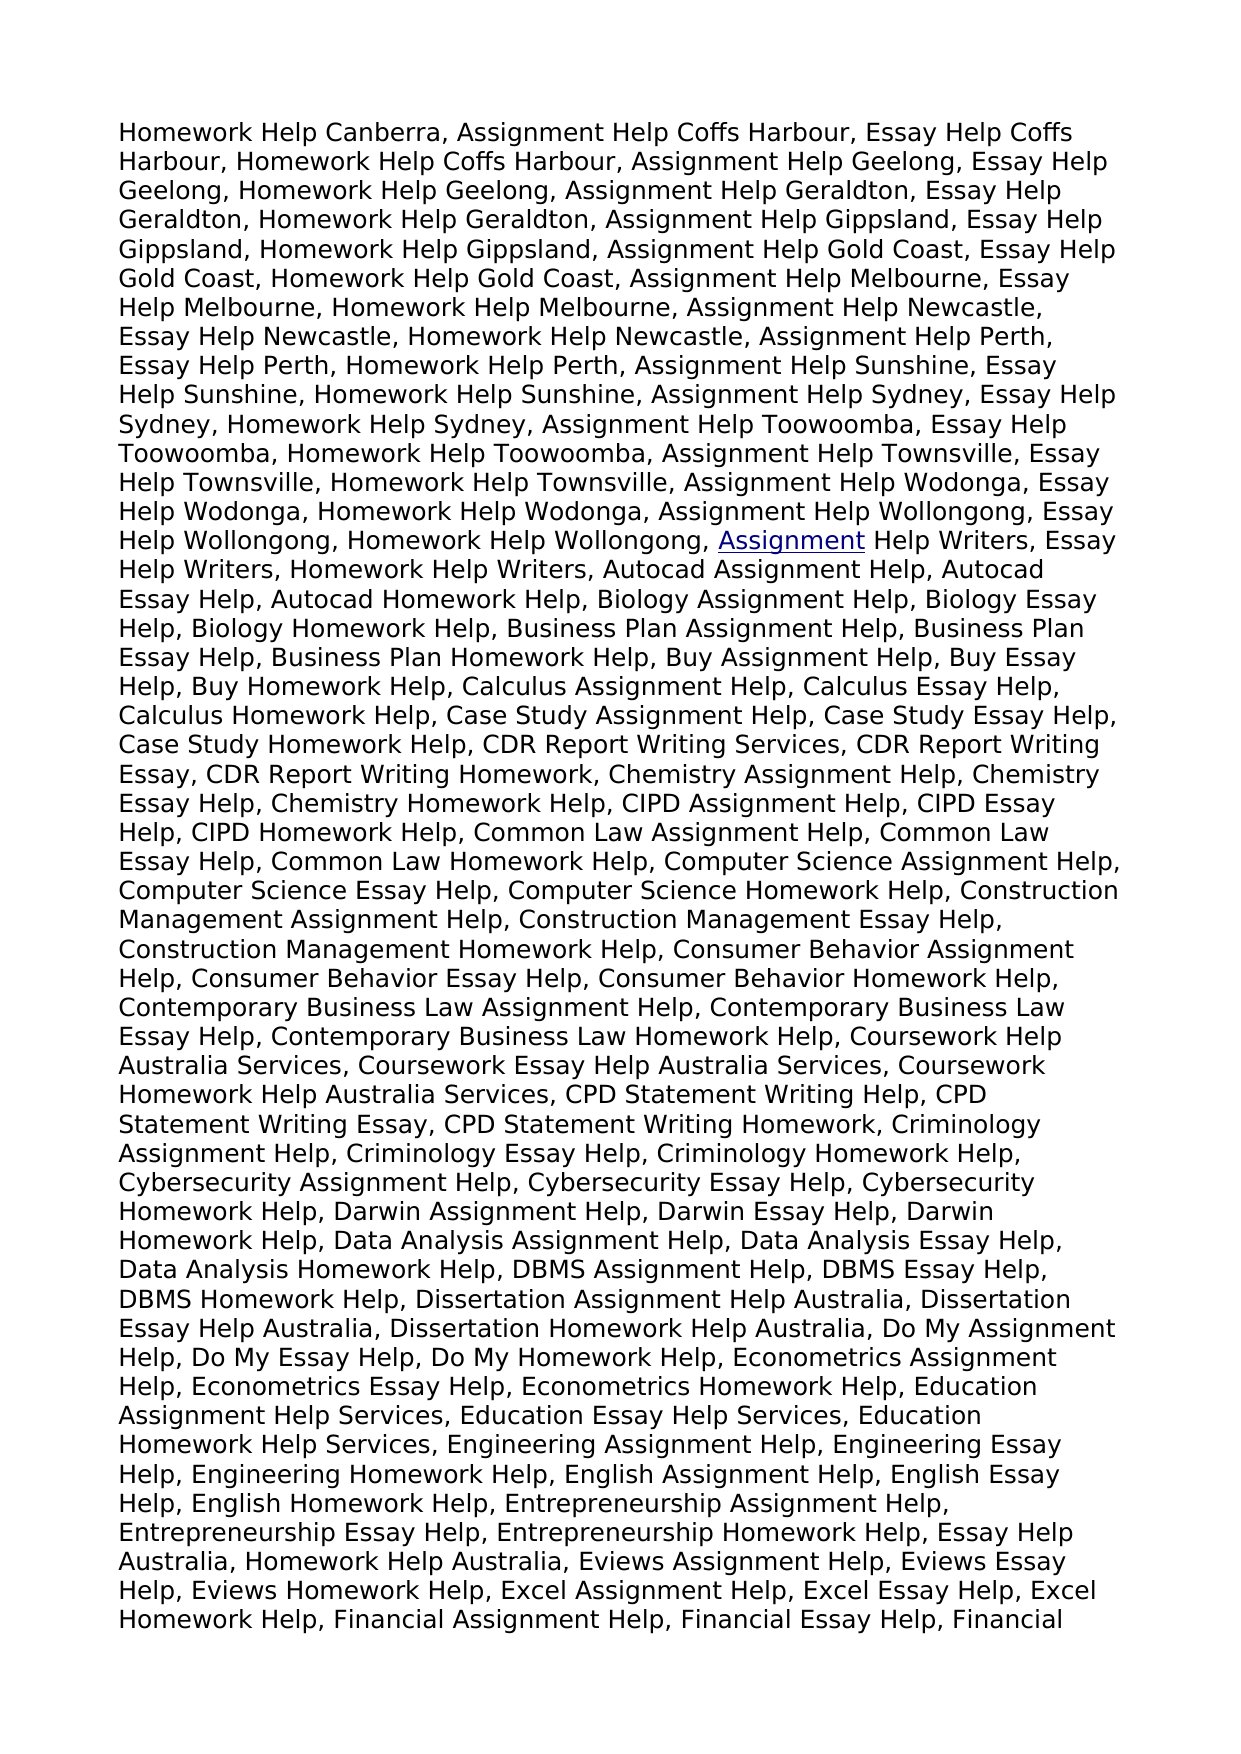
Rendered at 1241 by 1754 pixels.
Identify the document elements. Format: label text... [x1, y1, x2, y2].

text Homework Help Canberra, Assignment Help Coffs Harbour, Essay Help Coffs Harbour, Homework Help Coffs Harbour, Assignment Help Geelong, Essay Help Geelong, Homework Help Geelong, Assignment Help Geraldton, Essay Help Geraldton, Homework Help Geraldton, Assignment Help Gippsland, Essay Help Gippsland, Homework Help Gippsland, Assignment Help Gold Coast, Essay Help Gold Coast, Homework Help Gold Coast, Assignment Help Melbourne, Essay Help Melbourne, Homework Help Melbourne, Assignment Help Newcastle, Essay Help Newcastle, Homework Help Newcastle, Assignment Help Perth, Essay Help Perth, Homework Help Perth, Assignment Help Sunshine, Essay Help Sunshine, Homework Help Sunshine, Assignment Help Sydney, Essay Help Sydney, Homework Help Sydney, Assignment Help Toowoomba, Essay Help Toowoomba, Homework Help Toowoomba, Assignment Help Townsville, Essay Help Townsville, Homework Help Townsville, Assignment Help Wodonga, Essay Help Wodonga, Homework Help Wodonga, Assignment Help Wollongong, Essay Help Wollongong, Homework Help Wollongong, Assignment Help Writers, Essay Help Writers, Homework Help Writers, Autocad Assignment Help, Autocad Essay Help, Autocad Homework Help, Biology Assignment Help, Biology Essay Help, Biology Homework Help, Business Plan Assignment Help, Business Plan Essay Help, Business Plan Homework Help, Buy Assignment Help, Buy Essay Help, Buy Homework Help, Calculus Assignment Help, Calculus Essay Help, Calculus Homework Help, Case Study Assignment Help, Case Study Essay Help, Case Study Homework Help, CDR Report Writing Services, CDR Report Writing Essay, CDR Report Writing Homework, Chemistry Assignment Help, Chemistry Essay Help, Chemistry Homework Help, CIPD Assignment Help, CIPD Essay Help, CIPD Homework Help, Common Law Assignment Help, Common Law Essay Help, Common Law Homework Help, Computer Science Assignment Help, Computer Science Essay Help, Computer Science Homework Help, Construction Management Assignment Help, Construction Management Essay Help, Construction Management Homework Help, Consumer Behavior Assignment Help, Consumer Behavior Essay Help, Consumer Behavior Homework Help, Contemporary Business Law Assignment Help, Contemporary Business Law Essay Help, Contemporary Business Law Homework Help, Coursework Help Australia Services, Coursework Essay Help Australia Services, Coursework Homework Help Australia Services, CPD Statement Writing Help, CPD Statement Writing Essay, CPD Statement Writing Homework, Criminology Assignment Help, Criminology Essay Help, Criminology Homework Help, Cybersecurity Assignment Help, Cybersecurity Essay Help, Cybersecurity Homework Help, Darwin Assignment Help, Darwin Essay Help, Darwin Homework Help, Data Analysis Assignment Help, Data Analysis Essay Help, Data Analysis Homework Help, DBMS Assignment Help, DBMS Essay Help, DBMS Homework Help, Dissertation Assignment Help Australia, Dissertation Essay Help Australia, Dissertation Homework Help Australia, Do My Assignment Help, Do My Essay Help, Do My Homework Help, Econometrics Assignment Help, Econometrics Essay Help, Econometrics Homework Help, Education Assignment Help Services, Education Essay Help Services, Education Homework Help Services, Engineering Assignment Help, Engineering Essay Help, Engineering Homework Help, English Assignment Help, English Essay Help, English Homework Help, Entrepreneurship Assignment Help, Entrepreneurship Essay Help, Entrepreneurship Homework Help, Essay Help Australia, Homework Help Australia, Eviews Assignment Help, Eviews Essay Help, Eviews Homework Help, Excel Assignment Help, Excel Essay Help, Excel Homework Help, Financial Assignment Help, Financial Essay Help, Financial [118, 118, 1122, 1635]
